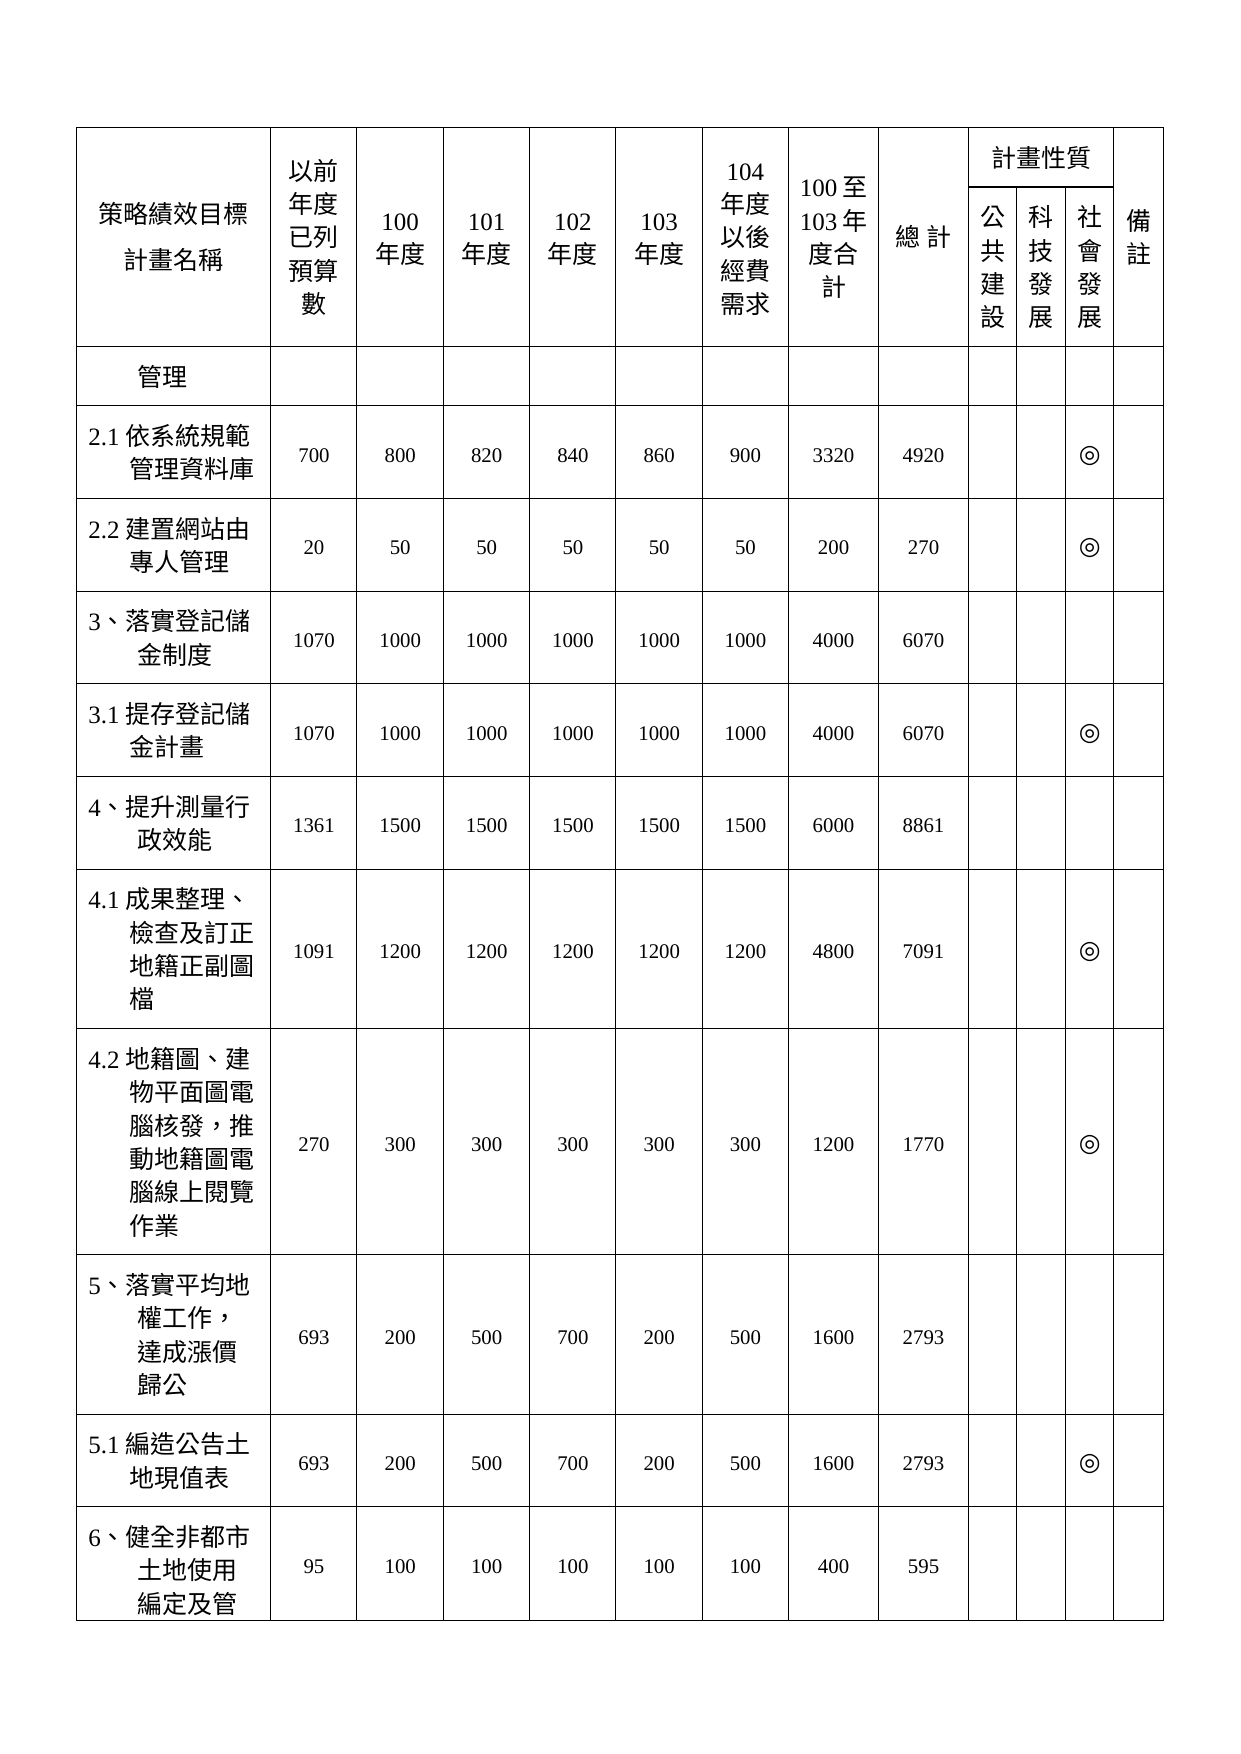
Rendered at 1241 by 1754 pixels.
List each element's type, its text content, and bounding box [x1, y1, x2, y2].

table_cell [1017, 1029, 1065, 1254]
table_cell [1017, 1415, 1065, 1506]
table_cell 100 [444, 1507, 529, 1620]
table_cell 1770 [879, 1029, 968, 1254]
table_cell [1114, 684, 1163, 776]
table_cell 1070 [271, 684, 356, 776]
table_cell 1000 [357, 592, 443, 683]
table_cell [1066, 1507, 1113, 1620]
table_cell [1017, 1255, 1065, 1413]
table_cell 200 [616, 1415, 702, 1506]
table_cell ◎ [1066, 406, 1113, 498]
table_cell 1000 [703, 592, 788, 683]
table_cell 100 [357, 1507, 443, 1620]
table_header 101年度 [444, 128, 529, 346]
table_cell [1017, 499, 1065, 591]
table_cell [969, 1029, 1016, 1254]
table_cell [1114, 347, 1163, 405]
table_cell 700 [530, 1255, 615, 1413]
table_cell 270 [271, 1029, 356, 1254]
table_cell 500 [444, 1415, 529, 1506]
table_cell 1600 [789, 1255, 878, 1413]
table_cell [357, 347, 443, 405]
table_cell 2793 [879, 1255, 968, 1413]
table_cell 3.1 提存登記儲金計畫 [77, 684, 270, 776]
table_cell 4920 [879, 406, 968, 498]
table_cell 300 [616, 1029, 702, 1254]
table_cell [969, 777, 1016, 869]
table_cell [1017, 592, 1065, 683]
table_cell 50 [616, 499, 702, 591]
table_cell 800 [357, 406, 443, 498]
table_cell 200 [789, 499, 878, 591]
table_cell [1066, 1255, 1113, 1413]
table_header 以前年度已列預算數 [271, 128, 356, 346]
table_cell 860 [616, 406, 702, 498]
table_cell [1114, 1507, 1163, 1620]
table_cell 2793 [879, 1415, 968, 1506]
table_cell [969, 1255, 1016, 1413]
table_cell 健全非都市土地使用編定及管制作業 [77, 1507, 270, 1620]
table_cell [1017, 870, 1065, 1028]
table_cell ◎ [1066, 1029, 1113, 1254]
table_cell 200 [616, 1255, 702, 1413]
table_cell 100 [616, 1507, 702, 1620]
table_cell [530, 347, 615, 405]
table_cell 1000 [444, 592, 529, 683]
table_cell [969, 592, 1016, 683]
table_cell [1066, 592, 1113, 683]
table_cell [1114, 1415, 1163, 1506]
table_cell 1361 [271, 777, 356, 869]
table_cell 1000 [616, 684, 702, 776]
table_cell 1500 [530, 777, 615, 869]
table_header 100至103年度合計 [789, 128, 878, 346]
table_cell [1114, 499, 1163, 591]
table_cell 595 [879, 1507, 968, 1620]
table_cell [789, 347, 878, 405]
table_cell [969, 870, 1016, 1028]
table_cell ◎ [1066, 1415, 1113, 1506]
table_cell 1070 [271, 592, 356, 683]
table_cell [1017, 1507, 1065, 1620]
table_cell 地政資訊化及其後續管理 [77, 347, 270, 405]
table_cell 1000 [444, 684, 529, 776]
table_header 100年度 [357, 128, 443, 346]
table_cell [1114, 1029, 1163, 1254]
table_cell [1114, 1255, 1163, 1413]
table_cell 4800 [789, 870, 878, 1028]
table_header 102年度 [530, 128, 615, 346]
table_cell [271, 347, 356, 405]
table_cell 4000 [789, 592, 878, 683]
table_cell 300 [357, 1029, 443, 1254]
table_header 備註 [1114, 128, 1163, 346]
table_header 103年度 [616, 128, 702, 346]
table_cell [969, 1415, 1016, 1506]
table_cell 1000 [616, 592, 702, 683]
table_cell 6070 [879, 592, 968, 683]
table_cell 700 [271, 406, 356, 498]
table_cell 50 [530, 499, 615, 591]
table_cell 1000 [703, 684, 788, 776]
table_cell [444, 347, 529, 405]
table_cell 270 [879, 499, 968, 591]
table_cell 300 [530, 1029, 615, 1254]
table_cell [1017, 406, 1065, 498]
table_cell 1600 [789, 1415, 878, 1506]
table_cell 5.1 編造公告土地現值表 [77, 1415, 270, 1506]
table_cell 1000 [530, 684, 615, 776]
table_cell 500 [444, 1255, 529, 1413]
table_cell [1066, 777, 1113, 869]
table_cell [969, 347, 1016, 405]
table_cell 1091 [271, 870, 356, 1028]
table_cell 95 [271, 1507, 356, 1620]
table_cell 1500 [616, 777, 702, 869]
table_cell 7091 [879, 870, 968, 1028]
table_cell 500 [703, 1255, 788, 1413]
table_cell 200 [357, 1415, 443, 1506]
table_cell 1500 [703, 777, 788, 869]
table_cell [1017, 684, 1065, 776]
table_cell 500 [703, 1415, 788, 1506]
table_cell 落實平均地權工作，達成漲價歸公 [77, 1255, 270, 1413]
table_cell ◎ [1066, 870, 1113, 1028]
table_cell 1200 [357, 870, 443, 1028]
table_cell 3320 [789, 406, 878, 498]
table_cell ◎ [1066, 499, 1113, 591]
table_header 策略績效目標 計畫名稱 [77, 128, 270, 346]
table_cell 2.1 依系統規範管理資料庫 [77, 406, 270, 498]
table_cell 社會發展 [1066, 188, 1113, 346]
table_cell 1200 [530, 870, 615, 1028]
table_cell 840 [530, 406, 615, 498]
table_cell [1114, 777, 1163, 869]
table_cell [969, 1507, 1016, 1620]
table_cell 落實登記儲金制度 [77, 592, 270, 683]
table_cell 4000 [789, 684, 878, 776]
table_header 104年度以後經費需求 [703, 128, 788, 346]
table_cell 20 [271, 499, 356, 591]
table_cell 1200 [789, 1029, 878, 1254]
table_cell [969, 406, 1016, 498]
table_cell 1500 [357, 777, 443, 869]
table_cell [1114, 592, 1163, 683]
table_cell 6000 [789, 777, 878, 869]
table_cell 1200 [703, 870, 788, 1028]
table_cell 科技發展 [1017, 188, 1065, 346]
table_cell 50 [357, 499, 443, 591]
table_cell ◎ [1066, 684, 1113, 776]
table_cell [1017, 777, 1065, 869]
table_cell 1500 [444, 777, 529, 869]
table_cell 400 [789, 1507, 878, 1620]
table_cell [1017, 347, 1065, 405]
table_cell 50 [703, 499, 788, 591]
table_cell 693 [271, 1255, 356, 1413]
table_cell 700 [530, 1415, 615, 1506]
table_cell [703, 347, 788, 405]
table_cell 1000 [530, 592, 615, 683]
table_cell 100 [530, 1507, 615, 1620]
table_cell 4.2 地籍圖、建物平面圖電腦核發，推動地籍圖電腦線上閱覽作業 [77, 1029, 270, 1254]
table_header 總 計 [879, 128, 968, 346]
table_cell 8861 [879, 777, 968, 869]
table_cell [969, 684, 1016, 776]
table_header 計畫性質 [969, 128, 1113, 186]
table_cell 公共建設 [969, 188, 1016, 346]
table_cell 300 [444, 1029, 529, 1254]
table_cell 693 [271, 1415, 356, 1506]
table_cell [1114, 870, 1163, 1028]
table_cell 1200 [444, 870, 529, 1028]
table_cell 提升測量行政效能 [77, 777, 270, 869]
table_cell 200 [357, 1255, 443, 1413]
table_cell 820 [444, 406, 529, 498]
table_cell 1200 [616, 870, 702, 1028]
table_cell 1000 [357, 684, 443, 776]
table_cell 100 [703, 1507, 788, 1620]
table_cell 4.1 成果整理、檢查及訂正地籍正副圖檔 [77, 870, 270, 1028]
table_cell [1066, 347, 1113, 405]
table_cell [616, 347, 702, 405]
table_cell 50 [444, 499, 529, 591]
table_cell 300 [703, 1029, 788, 1254]
table_cell 2.2 建置網站由專人管理 [77, 499, 270, 591]
table_cell [879, 347, 968, 405]
table_cell [1114, 406, 1163, 498]
table_cell 900 [703, 406, 788, 498]
table_cell [969, 499, 1016, 591]
table_cell 6070 [879, 684, 968, 776]
